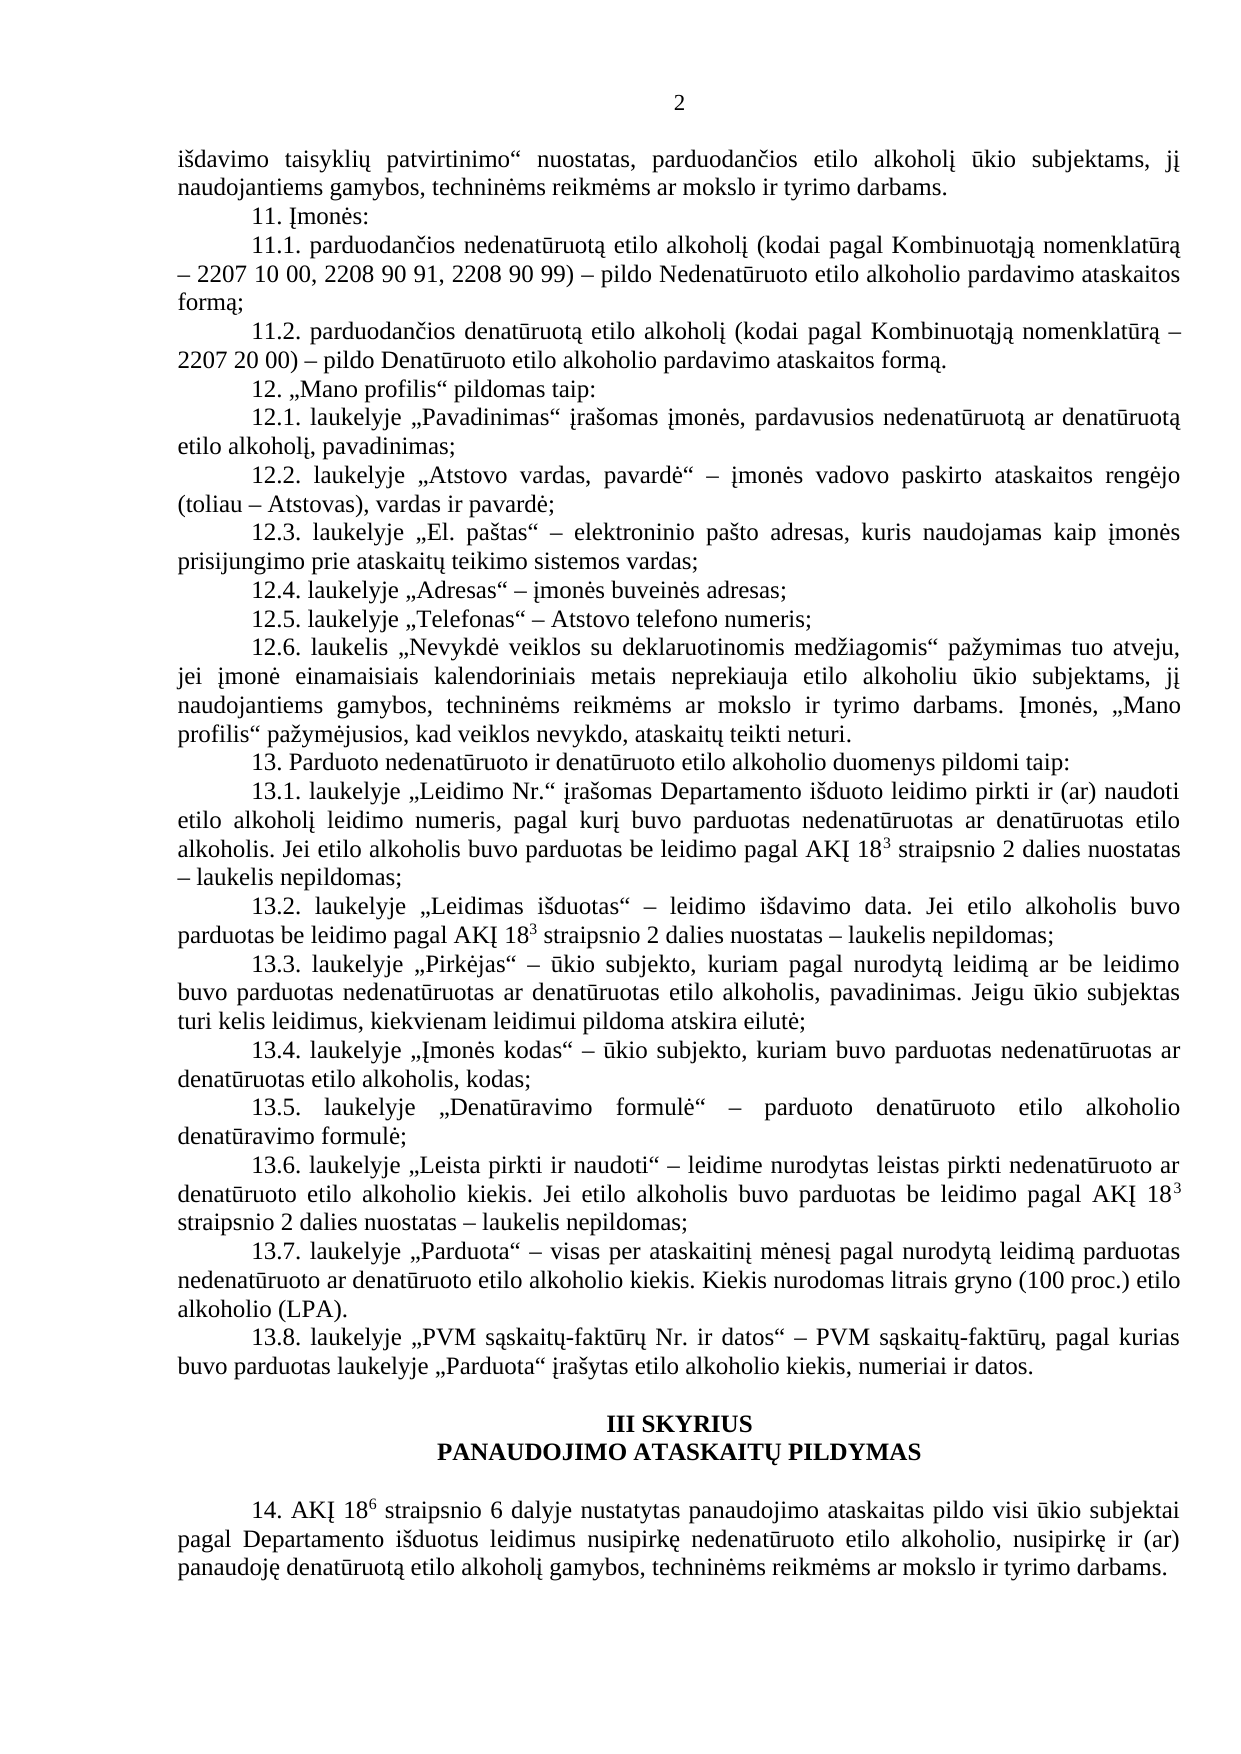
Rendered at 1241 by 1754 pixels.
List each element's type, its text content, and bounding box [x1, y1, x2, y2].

text 12.4. laukelyje „Adresas“ – įmonės buveinės adresas; [177, 575, 1181, 604]
text 13.5. laukelyje „Denatūravimo formulė“ – parduoto denatūruoto etilo alkoholio denatūravimo formulė; [177, 1092, 1181, 1150]
text 11. Įmonės: [177, 201, 1181, 230]
text 14. AKĮ 186 straipsnio 6 dalyje nustatytas panaudojimo ataskaitas pildo visi ūkio subjektai pagal Departamento išduotus leidimus nusipirkę nedenatūruoto etilo alkoholio, nusipirkę ir (ar) panaudoję denatūruotą etilo alkoholį gamybos, techninėms reikmėms ar mokslo ir tyrimo darbams. [177, 1495, 1181, 1581]
text 12.3. laukelyje „El. paštas“ – elektroninio pašto adresas, kuris naudojamas kaip įmonės prisijungimo prie ataskaitų teikimo sistemos vardas; [177, 517, 1181, 575]
text 13.1. laukelyje „Leidimo Nr.“ įrašomas Departamento išduoto leidimo pirkti ir (ar) naudoti etilo alkoholį leidimo numeris, pagal kurį buvo parduotas nedenatūruotas ar denatūruotas etilo alkoholis. Jei etilo alkoholis buvo parduotas be leidimo pagal AKĮ 183 straipsnio 2 dalies nuostatas – laukelis nepildomas; [177, 776, 1181, 891]
text panaudojimo ATASKAITų PILDYMAS [177, 1437, 1181, 1466]
text 13.4. laukelyje „Įmonės kodas“ – ūkio subjekto, kuriam buvo parduotas nedenatūruotas ar denatūruotas etilo alkoholis, kodas; [177, 1035, 1181, 1092]
text 13.8. laukelyje „PVM sąskaitų-faktūrų Nr. ir datos“ – PVM sąskaitų-faktūrų, pagal kurias buvo parduotas laukelyje „Parduota“ įrašytas etilo alkoholio kiekis, numeriai ir datos. [177, 1322, 1181, 1380]
text 12.6. laukelis „Nevykdė veiklos su deklaruotinomis medžiagomis“ pažymimas tuo atveju, jei įmonė einamaisiais kalendoriniais metais neprekiauja etilo alkoholiu ūkio subjektams, jį naudojantiems gamybos, techninėms reikmėms ar mokslo ir tyrimo darbams. Įmonės, „Mano profilis“ pažymėjusios, kad veiklos nevykdo, ataskaitų teikti neturi. [177, 632, 1181, 747]
text 13.6. laukelyje „Leista pirkti ir naudoti“ – leidime nurodytas leistas pirkti nedenatūruoto ar denatūruoto etilo alkoholio kiekis. Jei etilo alkoholis buvo parduotas be leidimo pagal AKĮ 183 straipsnio 2 dalies nuostatas – laukelis nepildomas; [177, 1150, 1181, 1236]
text 11.1. parduodančios nedenatūruotą etilo alkoholį (kodai pagal Kombinuotąją nomenklatūrą – 2207 10 00, 2208 90 91, 2208 90 99) – pildo Nedenatūruoto etilo alkoholio pardavimo ataskaitos formą; [177, 230, 1181, 316]
text 13.7. laukelyje „Parduota“ – visas per ataskaitinį mėnesį pagal nurodytą leidimą parduotas nedenatūruoto ar denatūruoto etilo alkoholio kiekis. Kiekis nurodomas litrais gryno (100 proc.) etilo alkoholio (LPA). [177, 1236, 1181, 1322]
text 13. Parduoto nedenatūruoto ir denatūruoto etilo alkoholio duomenys pildomi taip: [177, 747, 1181, 776]
text 11.2. parduodančios denatūruotą etilo alkoholį (kodai pagal Kombinuotąją nomenklatūrą – 2207 20 00) – pildo Denatūruoto etilo alkoholio pardavimo ataskaitos formą. [177, 316, 1181, 374]
text 12.2. laukelyje „Atstovo vardas, pavardė“ – įmonės vadovo paskirto ataskaitos rengėjo (toliau – Atstovas), vardas ir pavardė; [177, 460, 1181, 517]
text 12.5. laukelyje „Telefonas“ – Atstovo telefono numeris; [177, 604, 1181, 632]
text 12. „Mano profilis“ pildomas taip: [177, 374, 1181, 402]
text III SKYRIUS [177, 1409, 1181, 1437]
text 13.2. laukelyje „Leidimas išduotas“ – leidimo išdavimo data. Jei etilo alkoholis buvo parduotas be leidimo pagal AKĮ 183 straipsnio 2 dalies nuostatas – laukelis nepildomas; [177, 891, 1181, 949]
text išdavimo taisyklių patvirtinimo“ nuostatas, parduodančios etilo alkoholį ūkio subjektams, jį naudojantiems gamybos, techninėms reikmėms ar mokslo ir tyrimo darbams. [177, 144, 1181, 201]
text 12.1. laukelyje „Pavadinimas“ įrašomas įmonės, pardavusios nedenatūruotą ar denatūruotą etilo alkoholį, pavadinimas; [177, 402, 1181, 460]
text 13.3. laukelyje „Pirkėjas“ – ūkio subjekto, kuriam pagal nurodytą leidimą ar be leidimo buvo parduotas nedenatūruotas ar denatūruotas etilo alkoholis, pavadinimas. Jeigu ūkio subjektas turi kelis leidimus, kiekvienam leidimui pildoma atskira eilutė; [177, 949, 1181, 1035]
